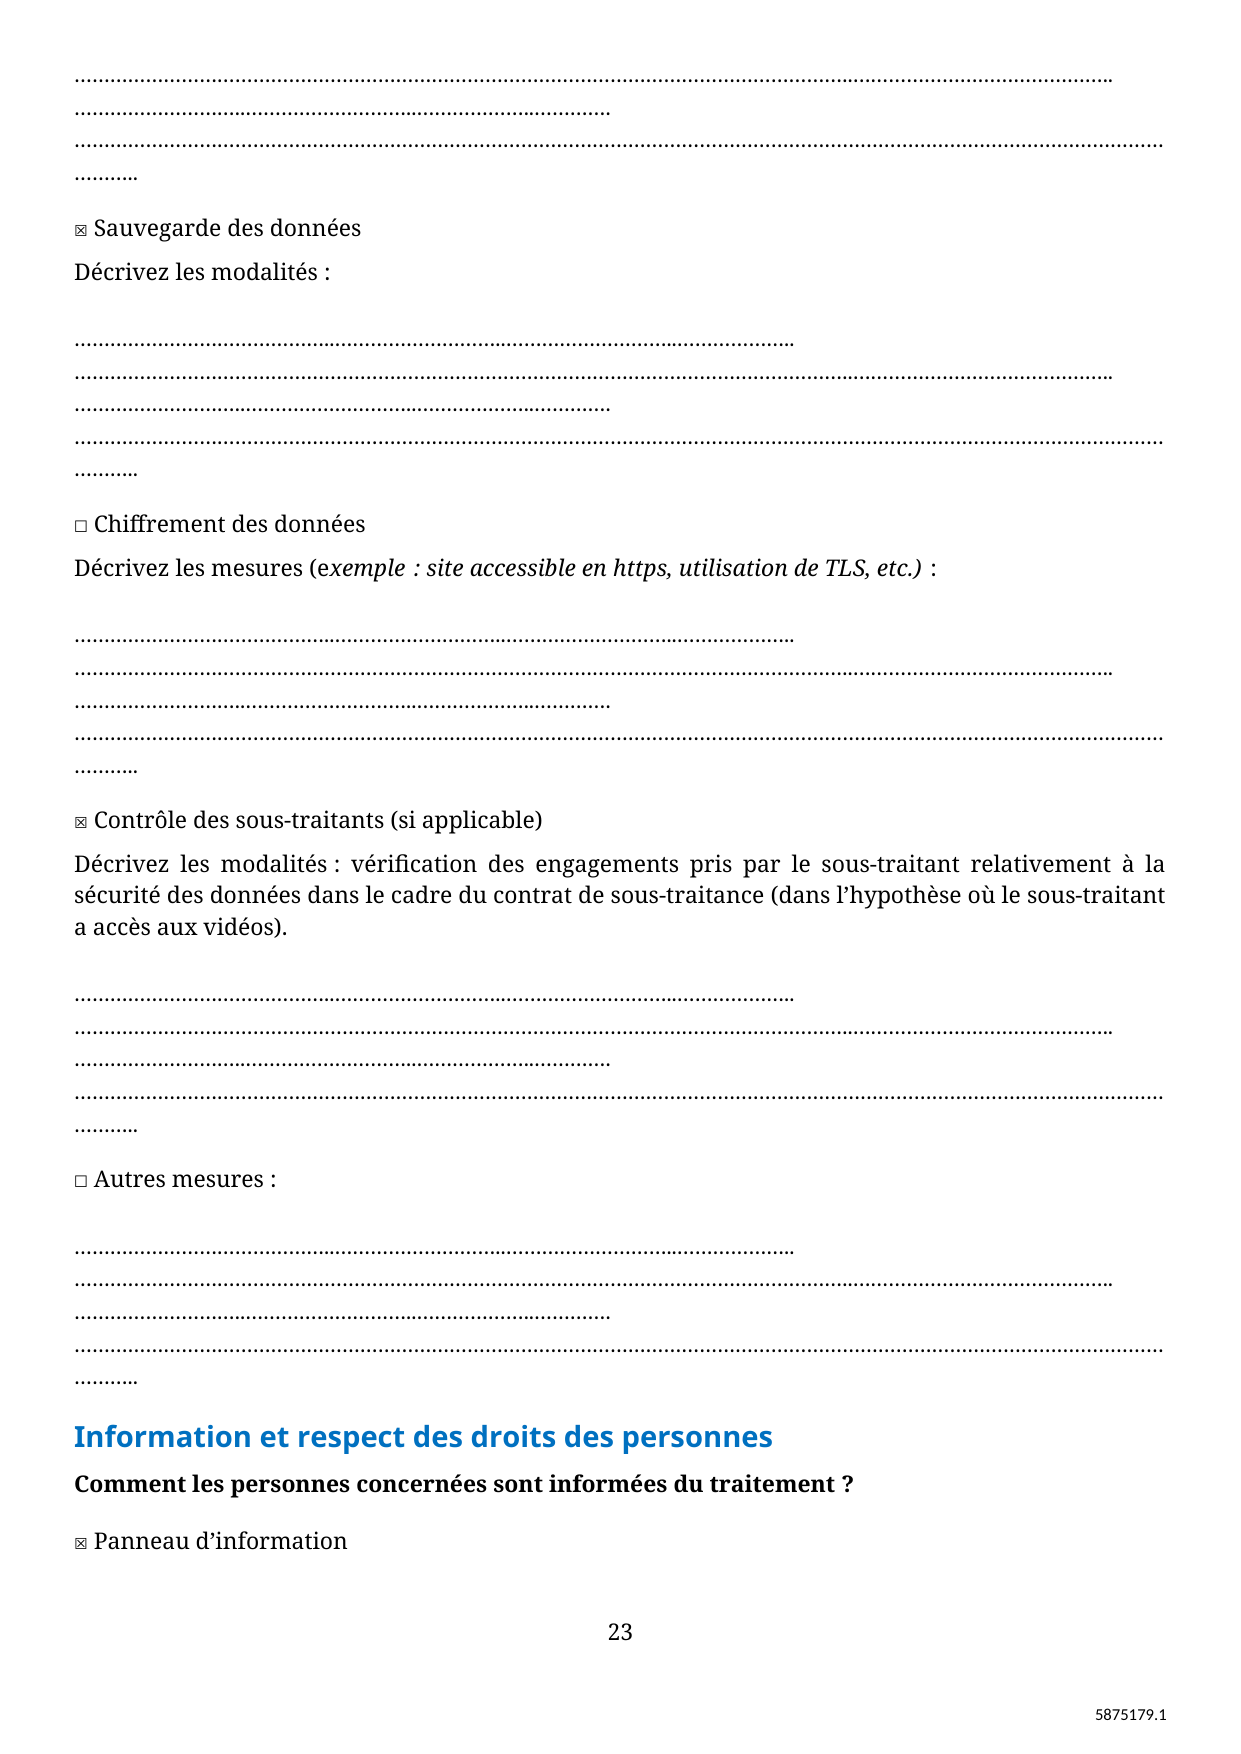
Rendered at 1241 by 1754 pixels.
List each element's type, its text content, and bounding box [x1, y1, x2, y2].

text ……………………………………..………………………..………………………..………………..…………………………………………………………………………………………………………………..……………………………………..………………………..………………………..………………..………….………………………………………………………………………………………………………………………………………………………………………….. [74, 324, 1167, 483]
text Comment les personnes concernées sont informées du traitement ? [74, 1468, 1167, 1499]
text …………………………………………………………………………………………………………………..……………………………………..………………………..………………………..………………..………….………………………………………………………………………………………………………………………………………………………………………….. [74, 60, 1167, 187]
text ……………………………………..………………………..………………………..………………..…………………………………………………………………………………………………………………..……………………………………..………………………..………………………..………………..………….………………………………………………………………………………………………………………………………………………………………………….. [74, 1232, 1167, 1391]
text Information et respect des droits des personnes [74, 1416, 1167, 1456]
text ☒ Sauvegarde des données [74, 212, 1167, 243]
text Décrivez les modalités : vérification des engagements pris par le sous-traitant relativement à la sécurité des données dans le cadre du contrat de sous-traitance (dans l’hypothèse où le sous-traitant a accès aux vidéos). [74, 848, 1167, 942]
text ☐ Chiffrement des données [74, 508, 1167, 539]
text Décrivez les modalités : [74, 255, 1167, 287]
text ☒ Contrôle des sous-traitants (si applicable) [74, 804, 1167, 836]
text ☒ Panneau d’information [74, 1525, 1167, 1556]
text ……………………………………..………………………..………………………..………………..…………………………………………………………………………………………………………………..……………………………………..………………………..………………………..………………..………….………………………………………………………………………………………………………………………………………………………………………….. [74, 979, 1167, 1138]
text ……………………………………..………………………..………………………..………………..…………………………………………………………………………………………………………………..……………………………………..………………………..………………………..………………..………….………………………………………………………………………………………………………………………………………………………………………….. [74, 621, 1167, 779]
text ☐ Autres mesures : [74, 1163, 1167, 1194]
text Décrivez les mesures (exemple : site accessible en https, utilisation de TLS, etc.) : [74, 552, 1167, 583]
